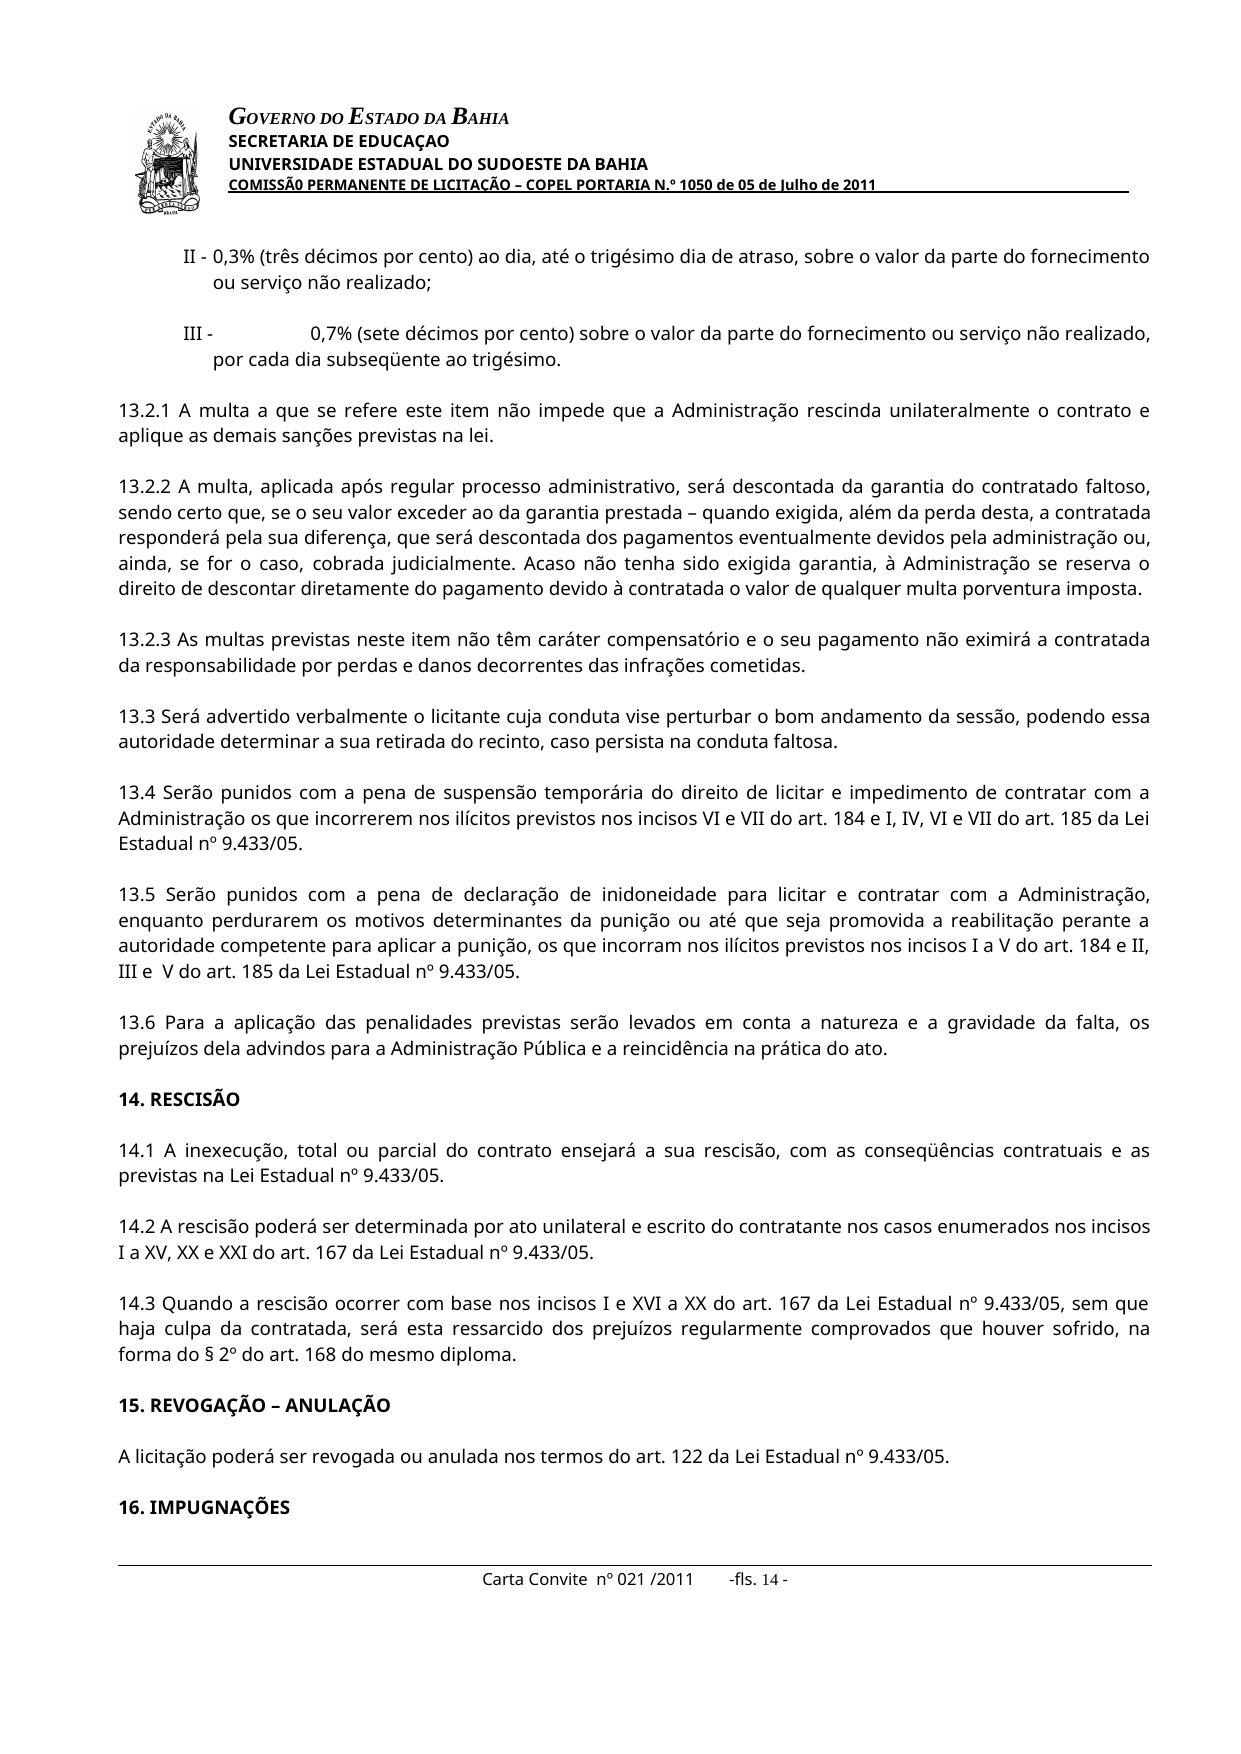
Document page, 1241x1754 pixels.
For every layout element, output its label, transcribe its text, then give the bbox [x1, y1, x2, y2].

text 13.3 Será advertido verbalmente o licitante cuja conduta vise perturbar o bom andamento da sessão, podendo essa autoridade determinar a sua retirada do recinto, caso persista na conduta faltosa. [118, 703, 1152, 754]
text 14.1 A inexecução, total ou parcial do contrato ensejará a sua rescisão, com as conseqüências contratuais e as previstas na Lei Estadual nº 9.433/05. [118, 1137, 1152, 1188]
list 0,7% (sete décimos por cento) sobre o valor da parte do fornecimento ou serviço não realizado, por cada dia subseqüente ao trigésimo. [183, 320, 1152, 371]
text 13.5 Serão punidos com a pena de declaração de inidoneidade para licitar e contratar com a Administração, enquanto perdurarem os motivos determinantes da punição ou até que seja promovida a reabilitação perante a autoridade competente para aplicar a punição, os que incorram nos ilícitos previstos nos incisos I a V do art. 184 e II, III e V do art. 185 da Lei Estadual nº 9.433/05. [118, 882, 1152, 984]
text 14.3 Quando a rescisão ocorrer com base nos incisos I e XVI a XX do art. 167 da Lei Estadual nº 9.433/05, sem que haja culpa da contratada, será esta ressarcido dos prejuízos regularmente comprovados que houver sofrido, na forma do § 2º do art. 168 do mesmo diploma. [118, 1290, 1152, 1367]
text 13.4 Serão punidos com a pena de suspensão temporária do direito de licitar e impedimento de contratar com a Administração os que incorrerem nos ilícitos previstos nos incisos VI e VII do art. 184 e I, IV, VI e VII do art. 185 da Lei Estadual nº 9.433/05. [118, 780, 1152, 856]
picture [134, 110, 200, 216]
text 16. IMPUGNAÇÕES [118, 1494, 1152, 1520]
text A licitação poderá ser revogada ou anulada nos termos do art. 122 da Lei Estadual nº 9.433/05. [118, 1443, 1152, 1469]
text 13.2.3 As multas previstas neste item não têm caráter compensatório e o seu pagamento não eximirá a contratada da responsabilidade por perdas e danos decorrentes das infrações cometidas. [118, 627, 1152, 678]
text 13.2.1 A multa a que se refere este item não impede que a Administração rescinda unilateralmente o contrato e aplique as demais sanções previstas na lei. [118, 397, 1152, 448]
text 13.2.2 A multa, aplicada após regular processo administrativo, será descontada da garantia do contratado faltoso, sendo certo que, se o seu valor exceder ao da garantia prestada – quando exigida, além da perda desta, a contratada responderá pela sua diferença, que será descontada dos pagamentos eventualmente devidos pela administração ou, ainda, se for o caso, cobrada judicialmente. Acaso não tenha sido exigida garantia, à Administração se reserva o direito de descontar diretamente do pagamento devido à contratada o valor de qualquer multa porventura imposta. [118, 473, 1152, 601]
text 14.2 A rescisão poderá ser determinada por ato unilateral e escrito do contratante nos casos enumerados nos incisos I a XV, XX e XXI do art. 167 da Lei Estadual nº 9.433/05. [118, 1213, 1152, 1264]
list 0,3% (três décimos por cento) ao dia, até o trigésimo dia de atraso, sobre o valor da parte do fornecimento ou serviço não realizado; [183, 244, 1152, 295]
text 15. REVOGAÇÃO – ANULAÇÃO [118, 1392, 1152, 1418]
text 14. RESCISÃO [118, 1086, 1152, 1111]
text 13.6 Para a aplicação das penalidades previstas serão levados em conta a natureza e a gravidade da falta, os prejuízos dela advindos para a Administração Pública e a reincidência na prática do ato. [118, 1009, 1152, 1060]
